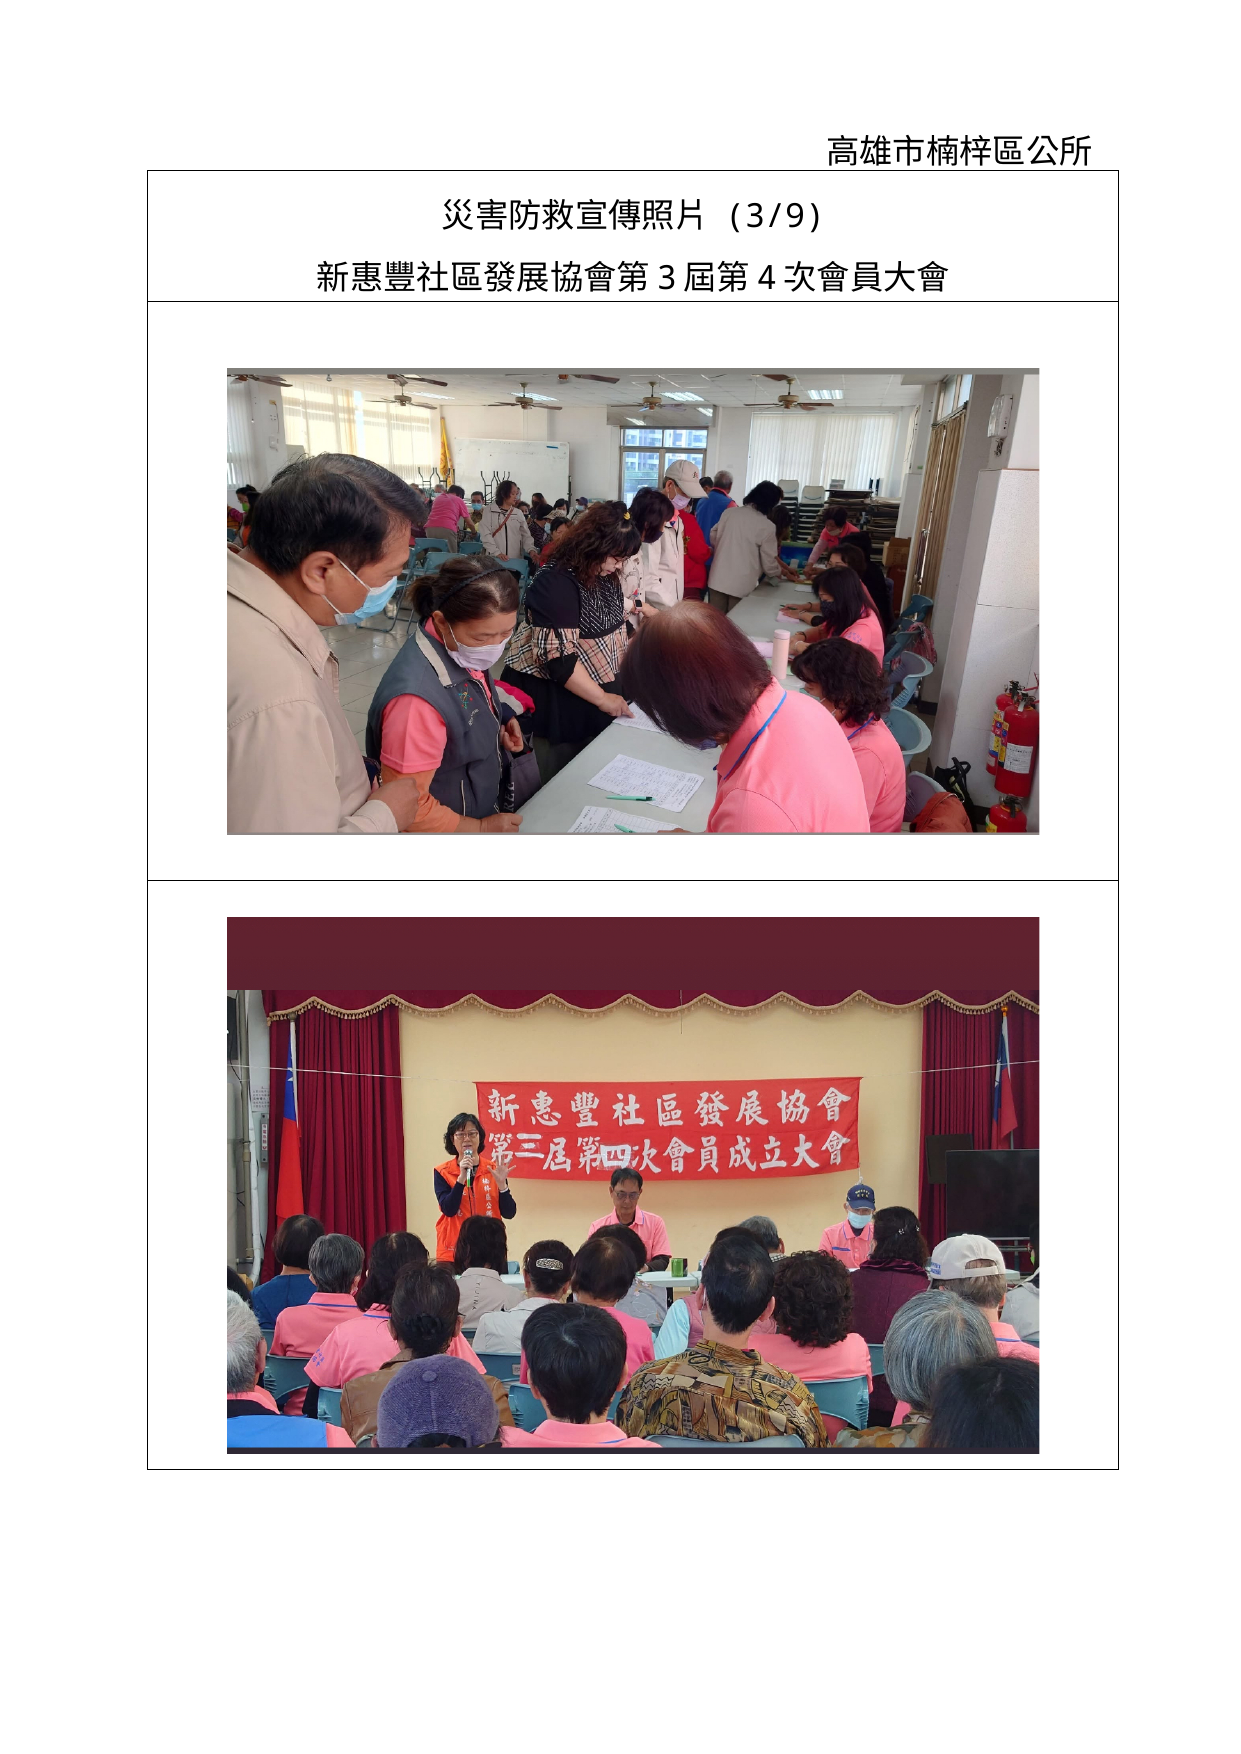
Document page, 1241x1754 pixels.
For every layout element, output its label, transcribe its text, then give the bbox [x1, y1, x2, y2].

text 高雄市楠梓區公所 [148, 108, 1092, 170]
table_header 災害防救宣傳照片 (3/9) 新惠豐社區發展協會第3屆第4次會員大會 [148, 171, 1118, 301]
table_cell [148, 881, 1118, 1469]
table_cell [148, 302, 1118, 880]
